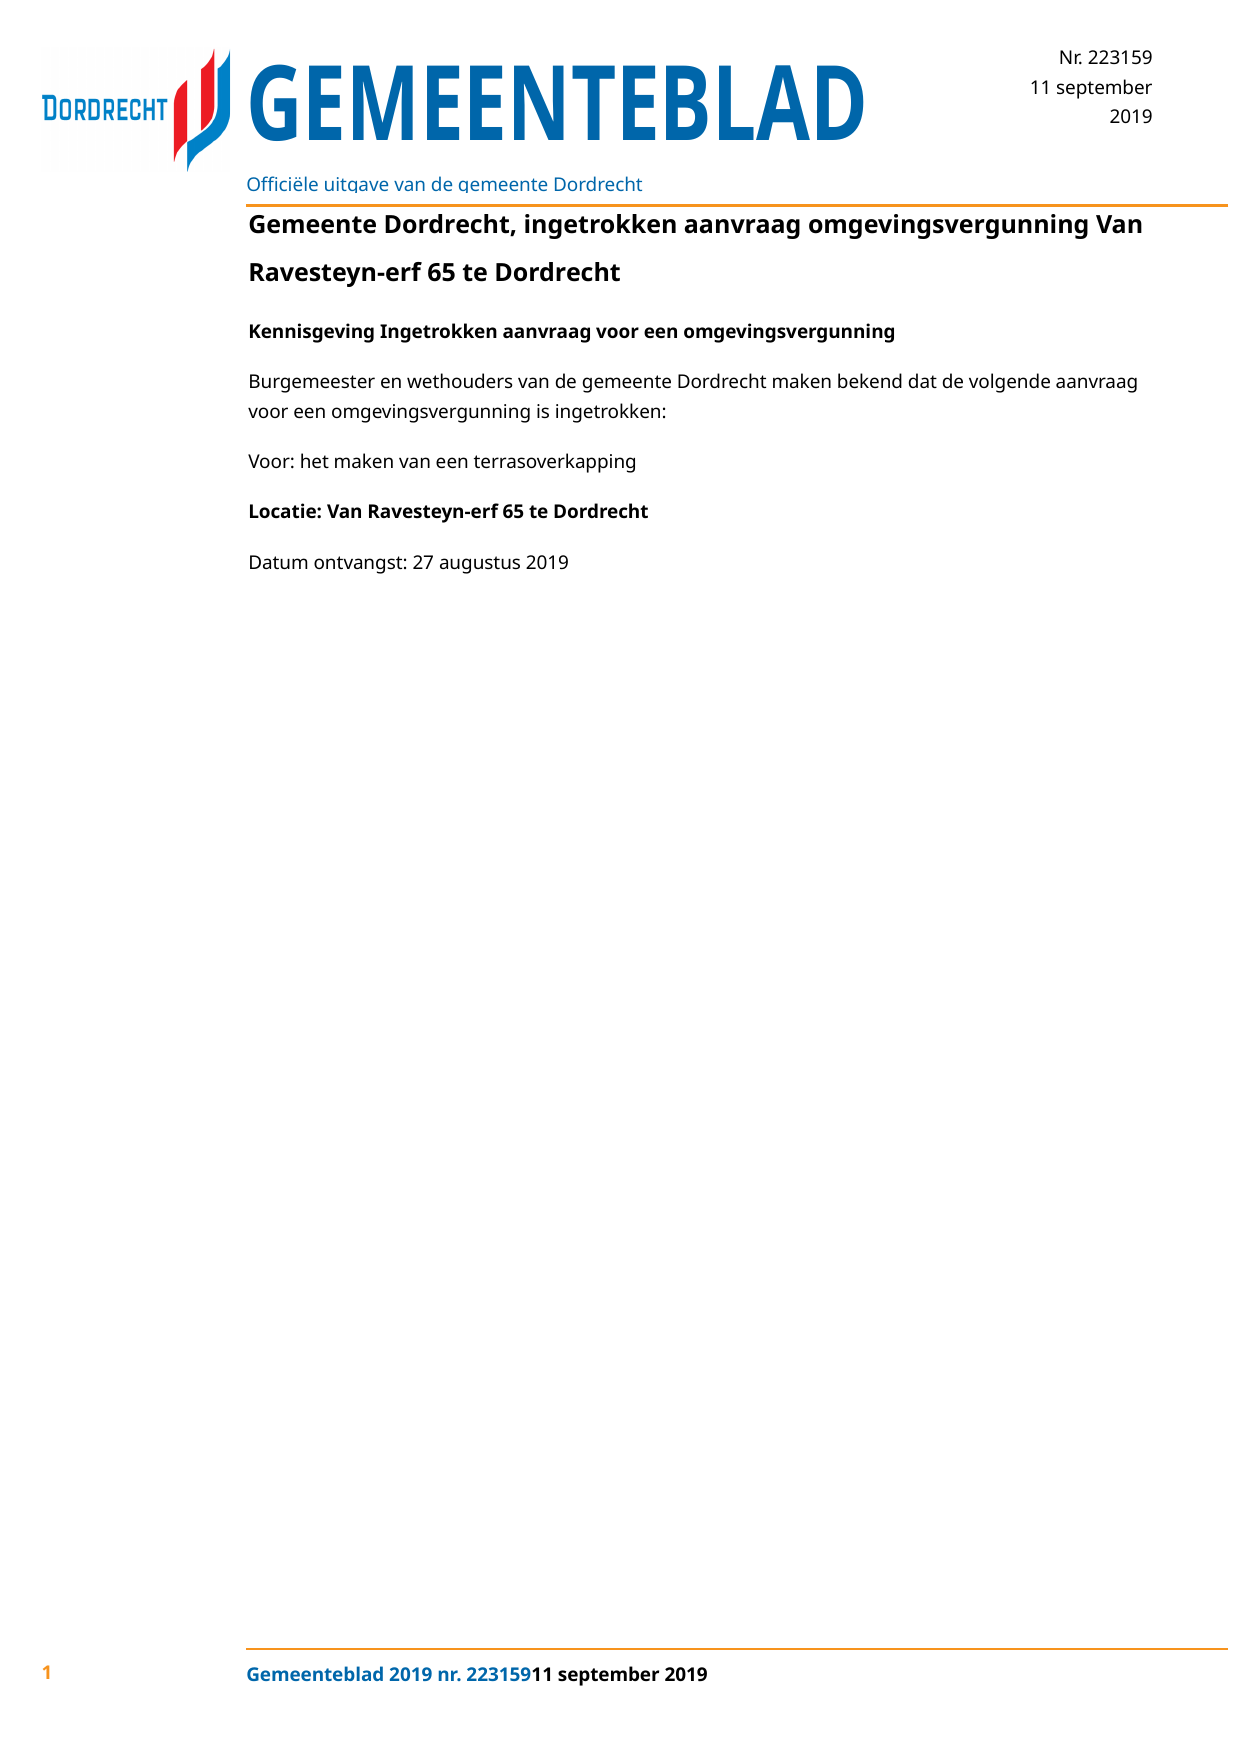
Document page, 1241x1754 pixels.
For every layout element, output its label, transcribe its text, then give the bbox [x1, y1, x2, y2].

text Burgemeester en wethouders van de gemeente Dordrecht maken bekend dat de volgende aanvraag voor een omgevingsvergunning is ingetrokken: [248, 368, 1152, 424]
text Kennisgeving Ingetrokken aanvraag voor een omgevingsvergunning [248, 318, 1152, 344]
text Voor: het maken van een terrasoverkapping [248, 448, 1152, 474]
text Gemeente Dordrecht, ingetrokken aanvraag omgevingsvergunning Van Ravesteyn-erf 65 te Dordrecht [248, 207, 1152, 288]
text Locatie: Van Ravesteyn-erf 65 te Dordrecht [248, 499, 1152, 524]
text Datum ontvangst: 27 augustus 2019 [248, 549, 1152, 575]
picture [41, 47, 231, 172]
